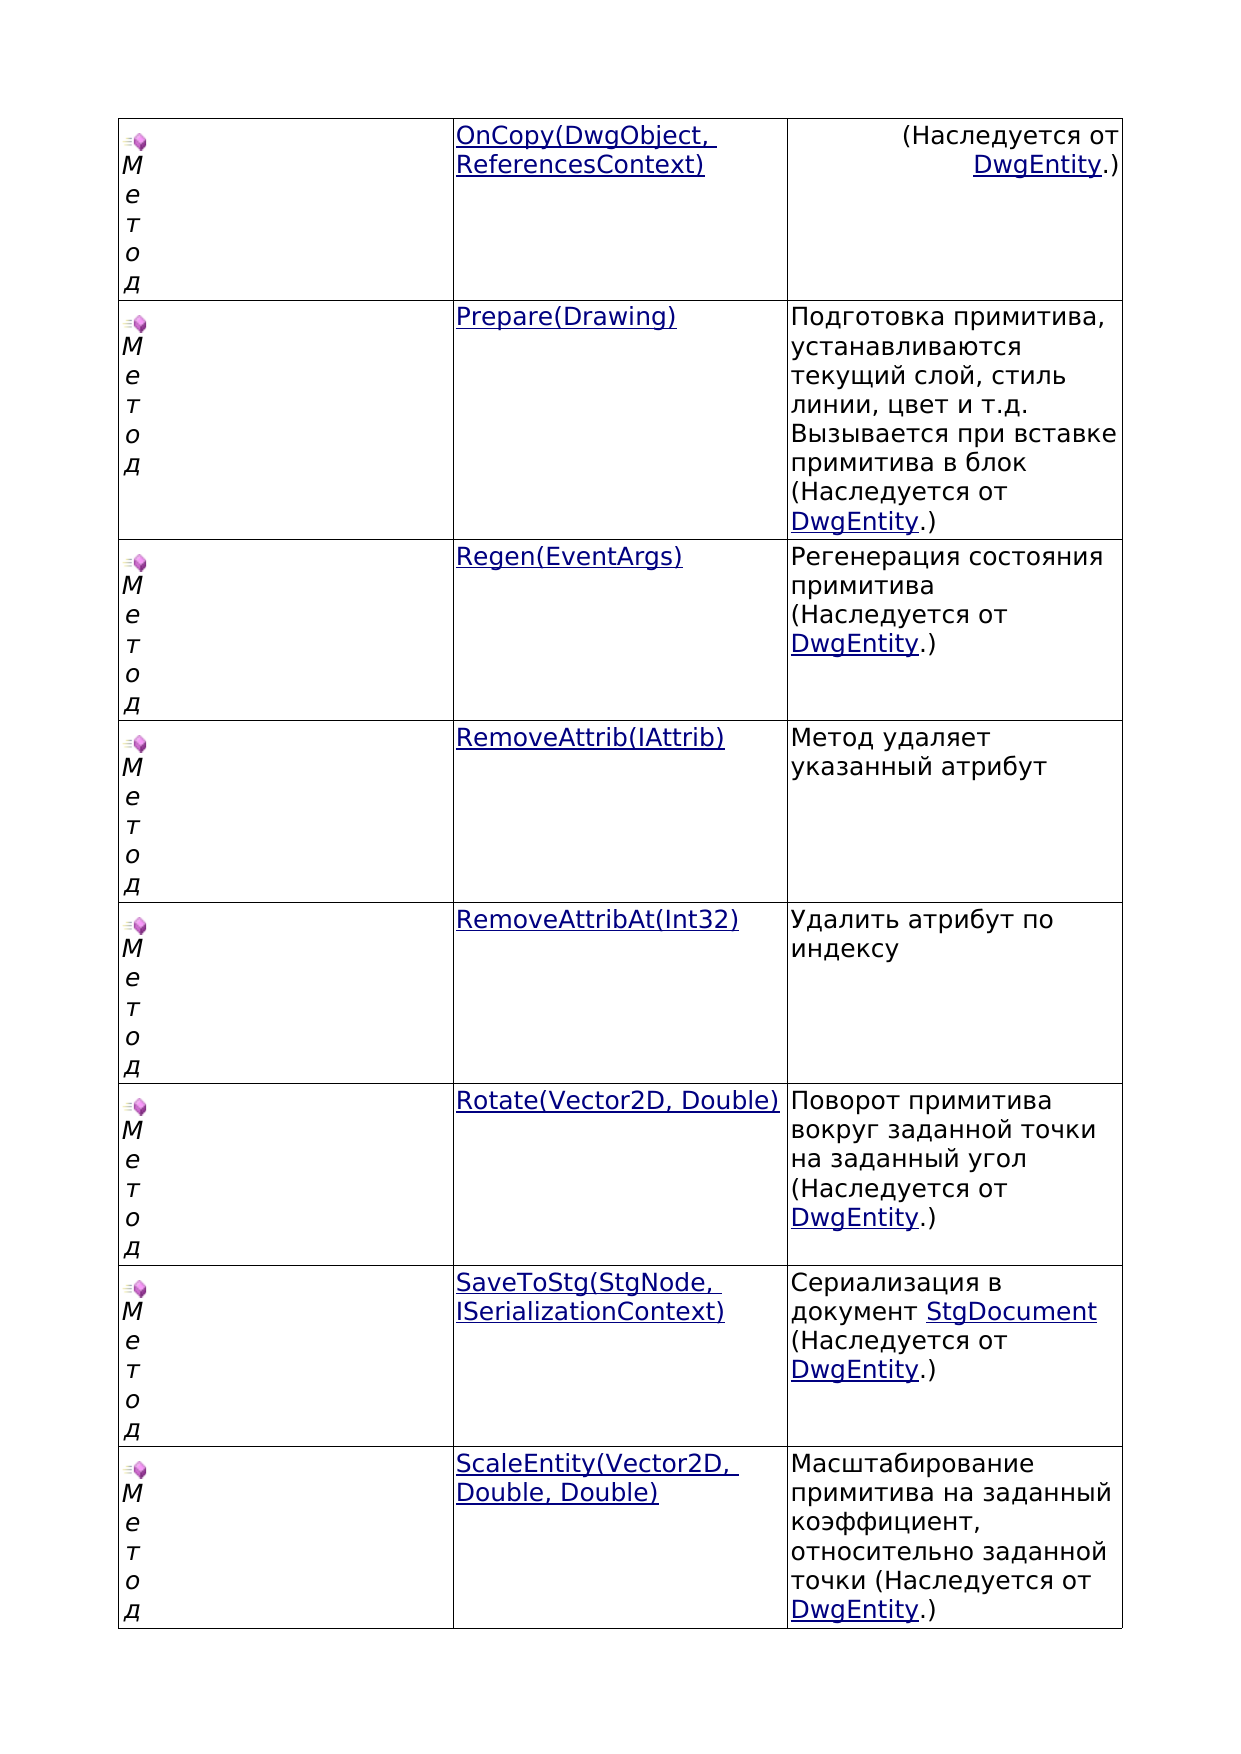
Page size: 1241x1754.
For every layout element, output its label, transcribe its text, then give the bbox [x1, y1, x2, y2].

table_cell Метод удаляет указанный атрибут [788, 721, 1122, 902]
table_cell [119, 119, 453, 299]
picture [121, 1280, 147, 1298]
table_cell Rotate(Vector2D, Double) [454, 1084, 787, 1265]
table_cell Prepare(Drawing) [454, 301, 787, 539]
picture [121, 1461, 147, 1479]
table_cell Regen(EventArgs) [454, 540, 787, 720]
table_cell Масштабирование примитива на заданный коэффициент, относительно заданной точки (Наследуется от DwgEntity.) [788, 1447, 1122, 1628]
table_cell Регенерация состояния примитива (Наследуется от DwgEntity.) [788, 540, 1122, 720]
table_cell RemoveAttrib(IAttrib) [454, 721, 787, 902]
table_cell [119, 1266, 453, 1446]
table_cell [119, 301, 453, 539]
picture [121, 315, 147, 333]
picture [121, 735, 147, 753]
table_cell [119, 903, 453, 1083]
picture [121, 1098, 147, 1116]
table_cell Поворот примитива вокруг заданной точки на заданный угол (Наследуется от DwgEntity.) [788, 1084, 1122, 1265]
table_cell [119, 540, 453, 720]
table_cell (Наследуется от DwgEntity.) [788, 119, 1122, 299]
table_cell [119, 1084, 453, 1265]
picture [121, 554, 147, 572]
table_cell [119, 1447, 453, 1628]
table_cell Подготовка примитива, устанавливаются текущий слой, стиль линии, цвет и т.д. Вызывается при вставке примитива в блок (Наследуется от DwgEntity.) [788, 301, 1122, 539]
table_cell Удалить атрибут по индексу [788, 903, 1122, 1083]
table_cell [119, 721, 453, 902]
picture [121, 917, 147, 935]
table_cell SaveToStg(StgNode, ISerializationContext) [454, 1266, 787, 1446]
table_cell Сериализация в документ StgDocument (Наследуется от DwgEntity.) [788, 1266, 1122, 1446]
table_cell ScaleEntity(Vector2D, Double, Double) [454, 1447, 787, 1628]
table_cell OnCopy(DwgObject, ReferencesContext) [454, 119, 787, 299]
table_cell RemoveAttribAt(Int32) [454, 903, 787, 1083]
picture [121, 133, 147, 151]
